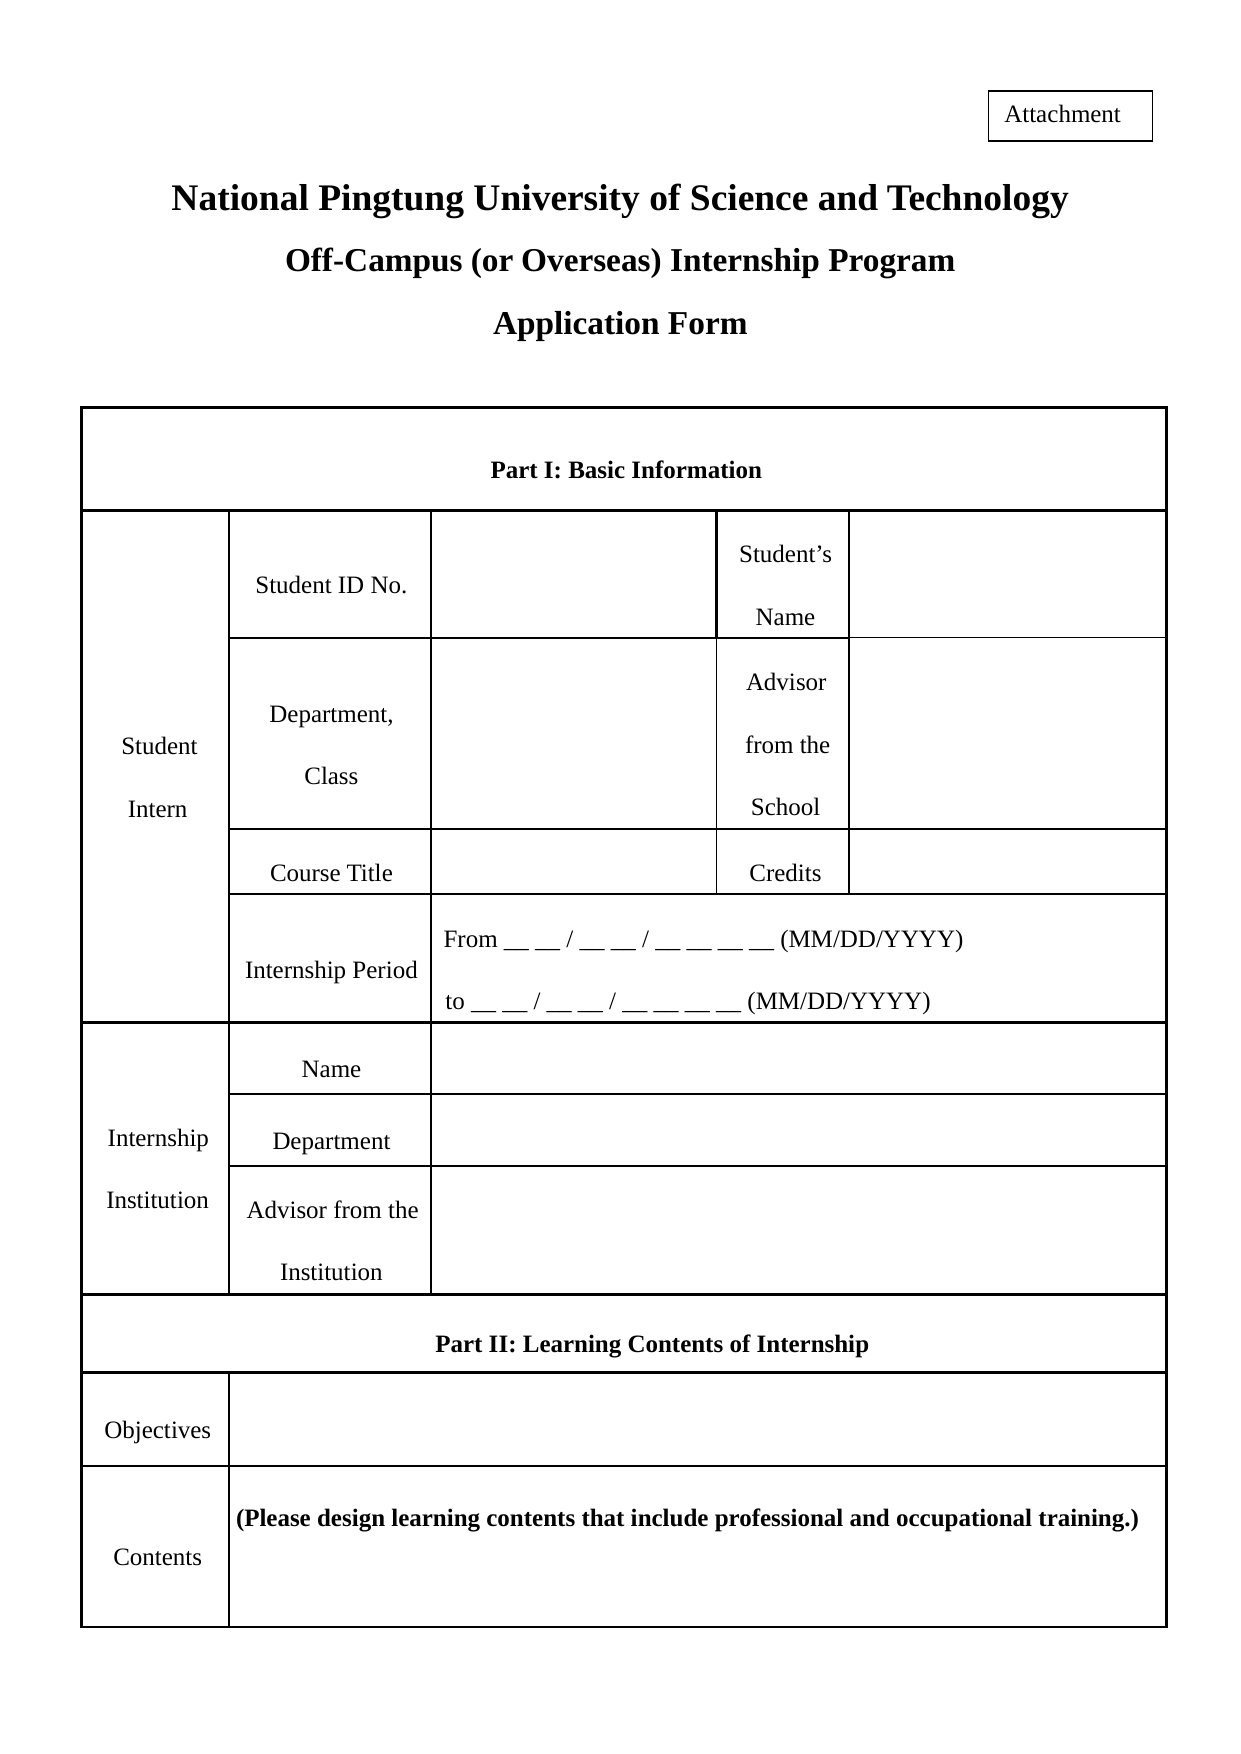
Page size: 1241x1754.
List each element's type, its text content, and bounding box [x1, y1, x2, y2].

table_cell Student ID No. [230, 512, 430, 637]
table_cell [432, 1167, 1165, 1293]
table_cell Internship Period [230, 895, 430, 1021]
table_cell Course Title [230, 830, 430, 893]
text National Pingtung University of Science and Technology [78, 156, 1162, 218]
table_cell Name [230, 1024, 430, 1093]
table_cell Objectives [83, 1374, 228, 1465]
table_cell Advisor from the Institution [230, 1167, 430, 1293]
table_cell Department, Class [230, 639, 430, 828]
table_cell [850, 512, 1165, 637]
table_header Part I: Basic Information [83, 409, 1165, 509]
text Attachment [1004, 99, 1137, 128]
text Application Form [78, 281, 1162, 343]
table_cell [432, 639, 716, 828]
text Off-Campus (or Overseas) Internship Program [78, 218, 1162, 281]
table_cell (Please design learning contents that include professional and occupational training.) [230, 1467, 1165, 1626]
table_cell Internship Institution [83, 1024, 228, 1293]
table_cell [850, 638, 1165, 828]
table_cell Contents [83, 1467, 228, 1626]
table_cell [850, 830, 1165, 893]
table_cell Student’s Name [718, 512, 848, 637]
table_cell Credits [717, 830, 848, 893]
table_cell [432, 1024, 1165, 1093]
table_cell [432, 830, 716, 893]
table_cell Student Intern [83, 512, 228, 1021]
table_cell [432, 1095, 1165, 1164]
table_cell Part II: Learning Contents of Internship [83, 1296, 1165, 1371]
table_cell Advisor from the School [717, 639, 848, 828]
table_cell [432, 512, 715, 637]
table_cell From __ __ / __ __ / __ __ __ __ (MM/DD/YYYY) to __ __ / __ __ / __ __ __ __ (MM/DD/YYYY) [432, 895, 1165, 1021]
table_cell Department [230, 1095, 430, 1164]
table_cell [230, 1374, 1165, 1465]
